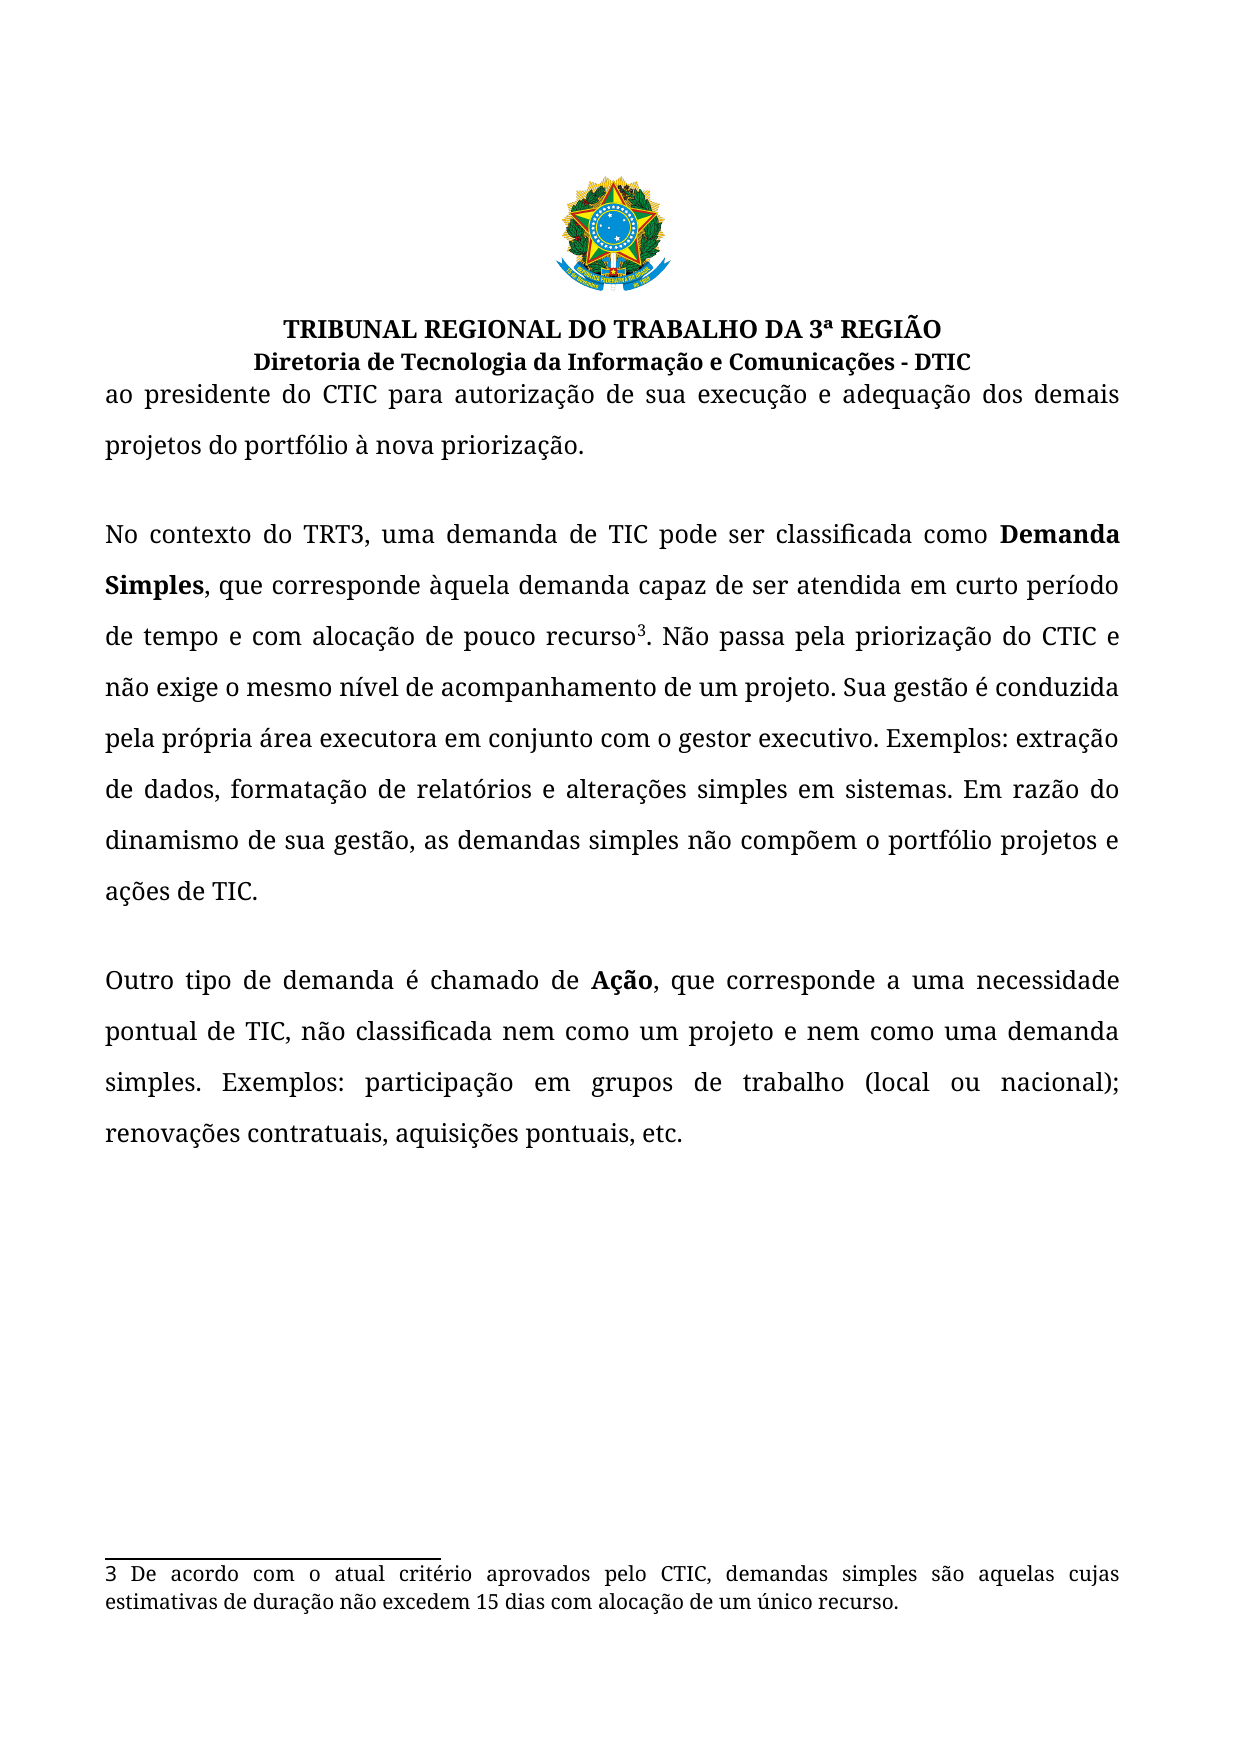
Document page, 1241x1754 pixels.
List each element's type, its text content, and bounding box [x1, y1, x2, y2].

picture [553, 175, 672, 297]
text No contexto do TRT3, uma demanda de TIC pode ser classificada como Demanda Simples, que corresponde àquela demanda capaz de ser atendida em curto período de tempo e com alocação de pouco recurso. Não passa pela priorização do CTIC e não exige o mesmo nível de acompanhamento de um projeto. Sua gestão é conduzida pela própria área executora em conjunto com o gestor executivo. Exemplos: extração de dados, formatação de relatórios e alterações simples em sistemas. Em razão do dinamismo de sua gestão, as demandas simples não compõem o portfólio projetos e ações de TIC. [105, 517, 1120, 908]
text ao presidente do CTIC para autorização de sua execução e adequação dos demais projetos do portfólio à nova priorização. [105, 377, 1120, 462]
text De acordo com o atual critério aprovados pelo CTIC, demandas simples são aquelas cujas estimativas de duração não excedem 15 dias com alocação de um único recurso. [105, 1559, 1120, 1616]
text Outro tipo de demanda é chamado de Ação, que corresponde a uma necessidade pontual de TIC, não classificada nem como um projeto e nem como uma demanda simples. Exemplos: participação em grupos de trabalho (local ou nacional); renovações contratuais, aquisições pontuais, etc. [105, 962, 1120, 1149]
